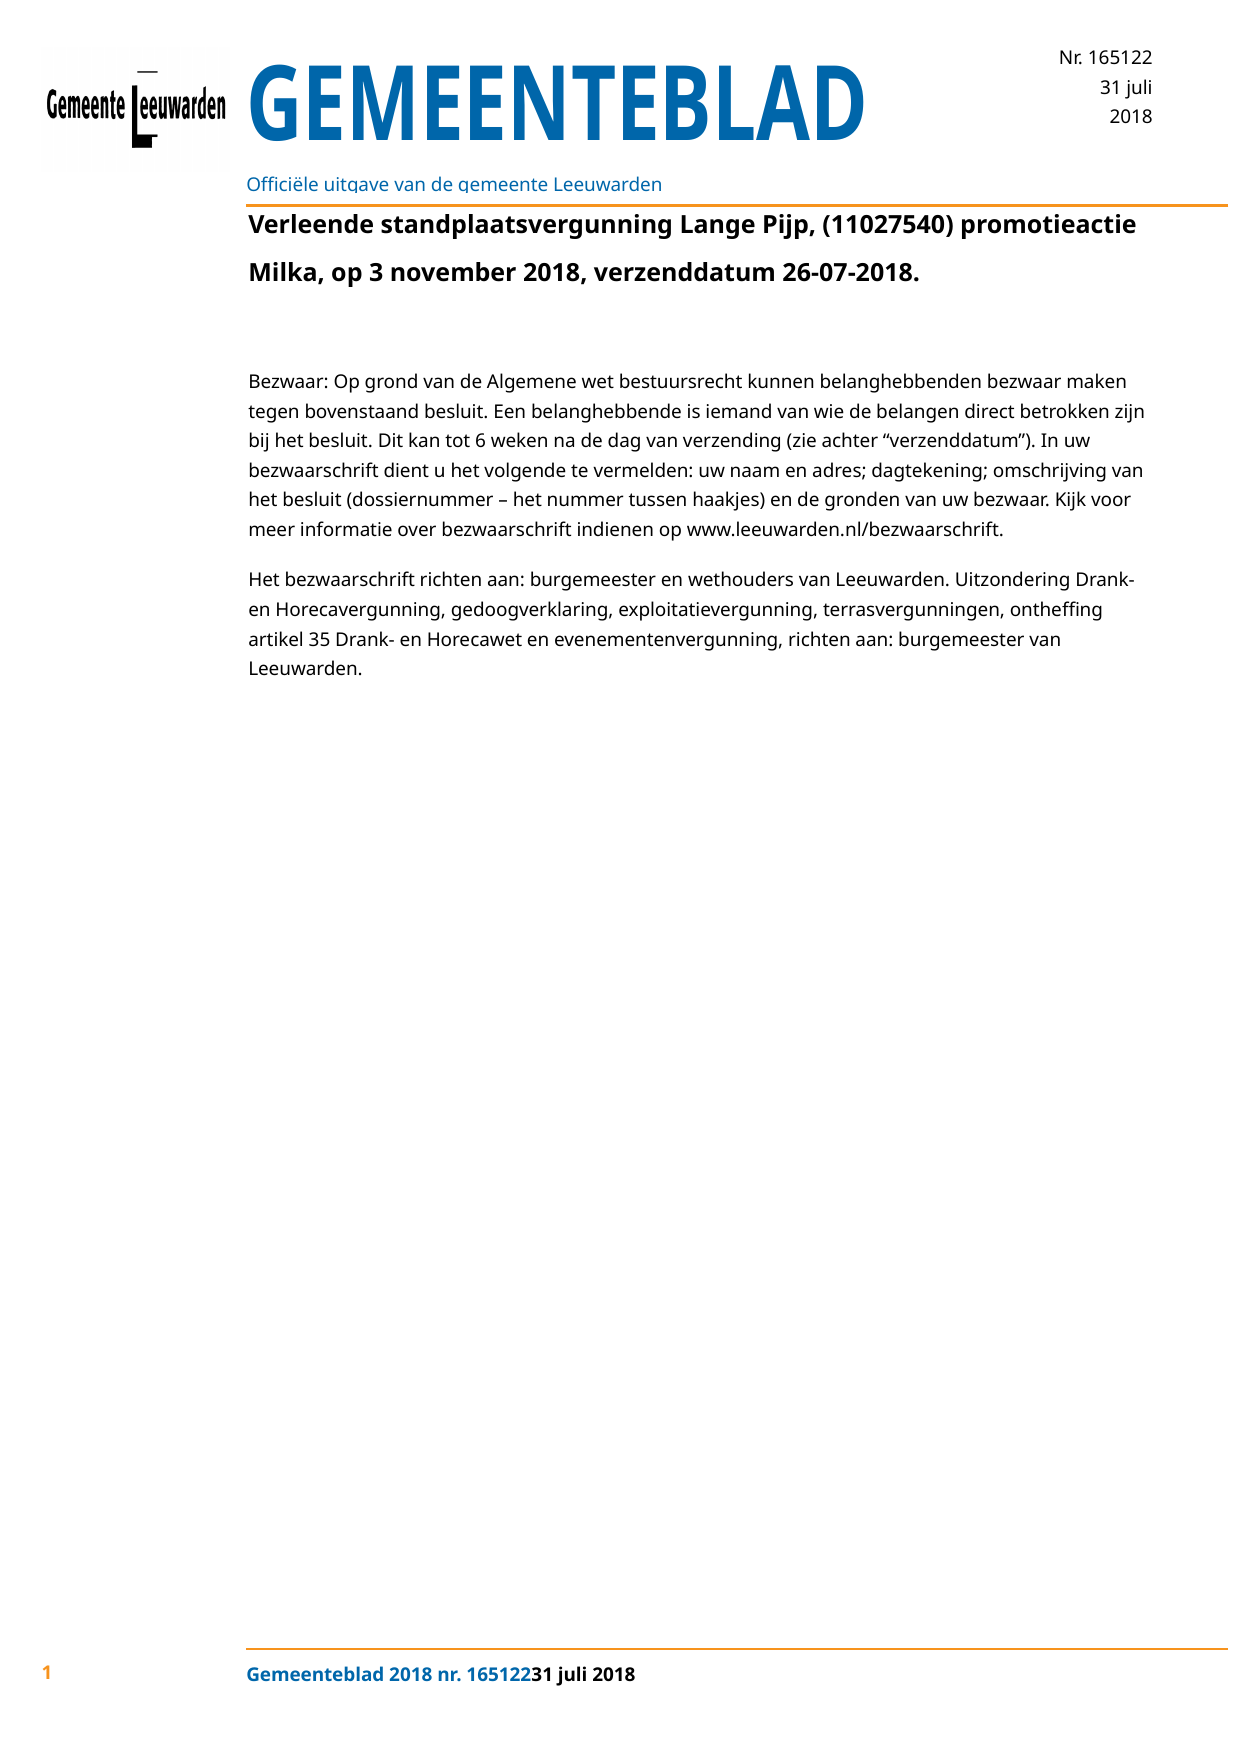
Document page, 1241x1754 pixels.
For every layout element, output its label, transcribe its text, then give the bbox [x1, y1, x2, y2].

picture [41, 47, 231, 172]
text Het bezwaarschrift richten aan: burgemeester en wethouders van Leeuwarden. Uitzondering Drank- en Horecavergunning, gedoogverklaring, exploitatievergunning, terrasvergunningen, ontheffing artikel 35 Drank- en Horecawet en evenementenvergunning, richten aan: burgemeester van Leeuwarden. [248, 567, 1152, 681]
text Verleende standplaatsvergunning Lange Pijp, (11027540) promotieactie Milka, op 3 november 2018, verzenddatum 26-07-2018. [248, 207, 1152, 288]
text Bezwaar: Op grond van de Algemene wet bestuursrecht kunnen belanghebbenden bezwaar maken tegen bovenstaand besluit. Een belanghebbende is iemand van wie de belangen direct betrokken zijn bij het besluit. Dit kan tot 6 weken na de dag van verzending (zie achter “verzenddatum”). In uw bezwaarschrift dient u het volgende te vermelden: uw naam en adres; dagtekening; omschrijving van het besluit (dossiernummer – het nummer tussen haakjes) en de gronden van uw bezwaar. Kijk voor meer informatie over bezwaarschrift indienen op www.leeuwarden.nl/bezwaarschrift. [248, 368, 1152, 542]
